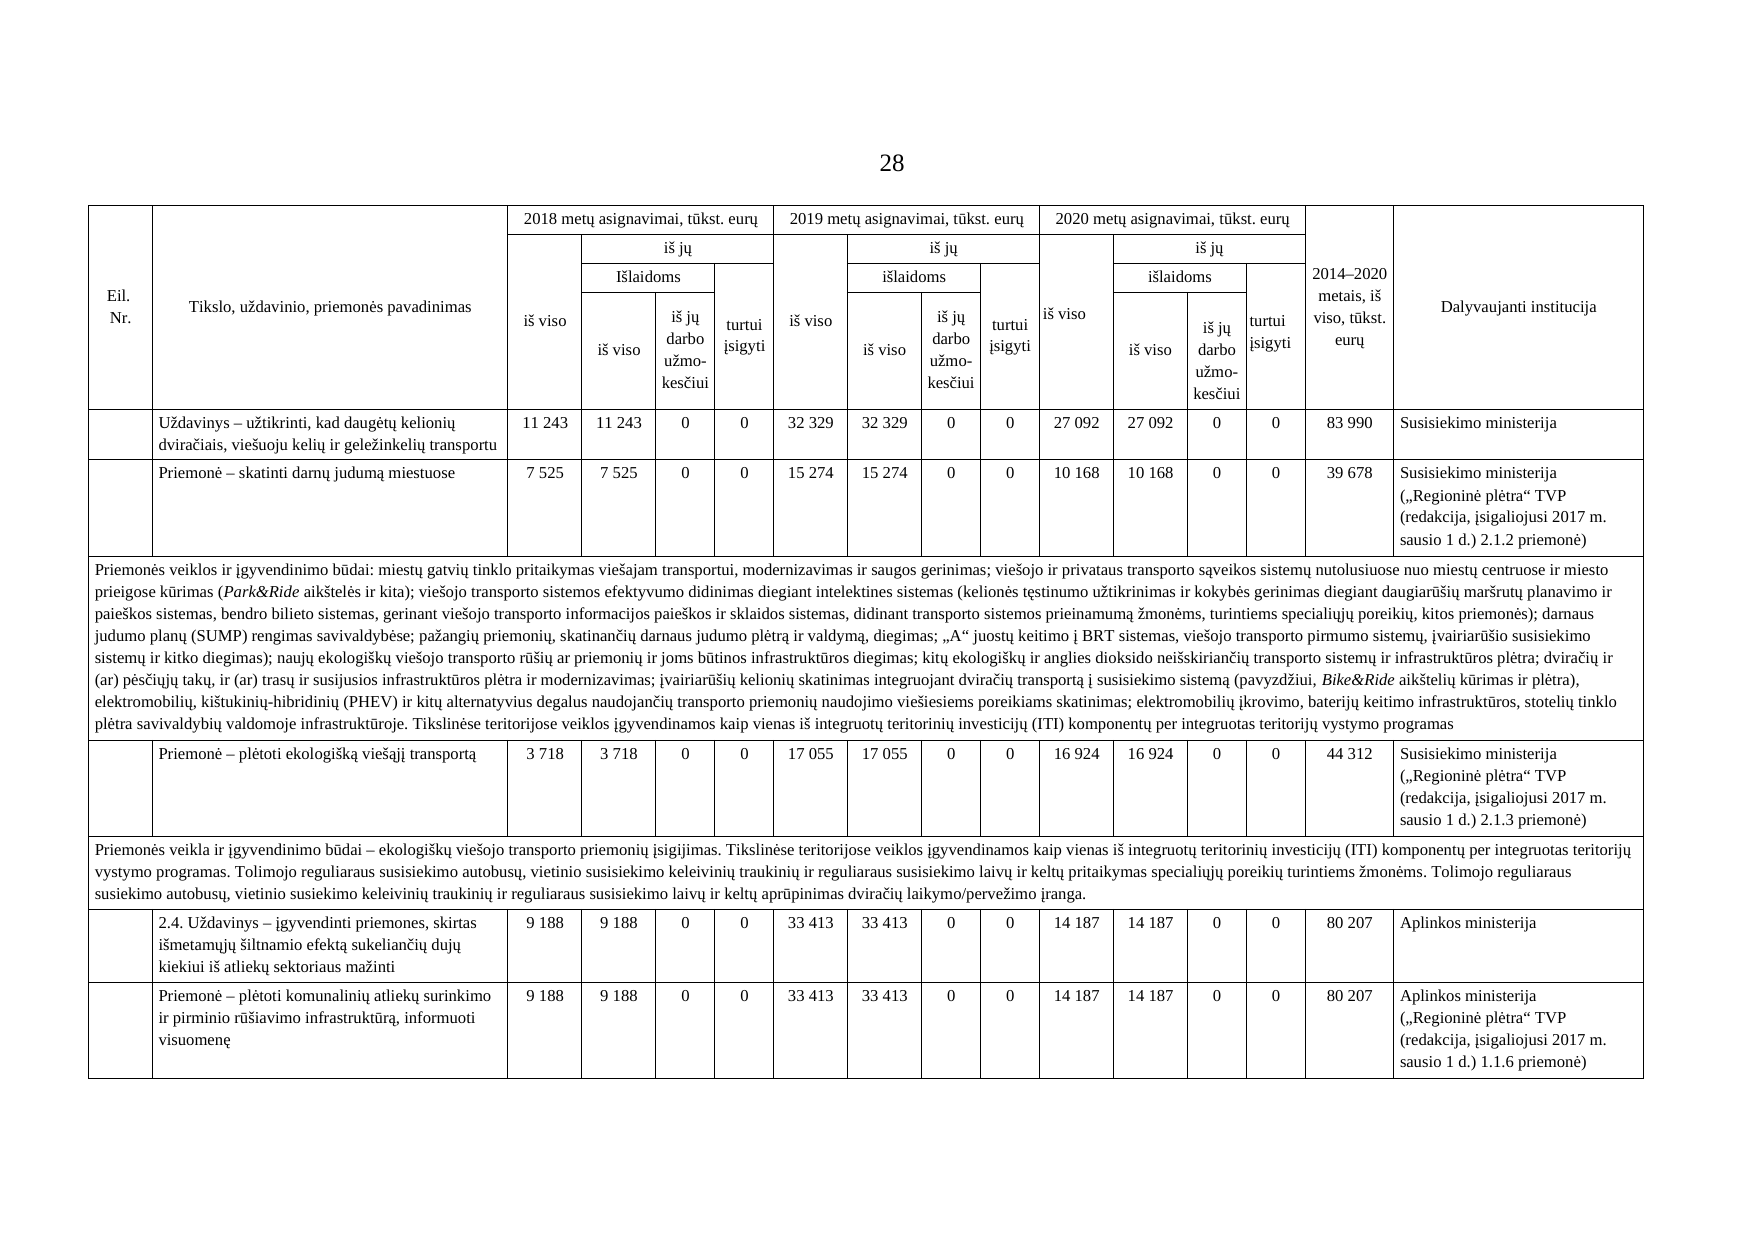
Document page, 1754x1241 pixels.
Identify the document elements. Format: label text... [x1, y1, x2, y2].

table_cell 0 [715, 983, 773, 1078]
table_cell 39 678 [1306, 460, 1393, 556]
table_cell Išlaidoms [582, 264, 714, 292]
table_cell 0 [981, 741, 1039, 836]
table_cell Susisiekimo ministerija [1394, 410, 1643, 459]
table_cell iš jų darbo užmo-kesčiui [1188, 293, 1246, 408]
table_cell 0 [922, 910, 980, 982]
table_cell 9 188 [582, 910, 655, 982]
table_cell 14 187 [1040, 910, 1113, 982]
table_cell 33 413 [848, 910, 921, 982]
table_cell 10 168 [1114, 460, 1187, 556]
table_cell 0 [656, 410, 714, 459]
table_cell [89, 460, 152, 556]
table_cell Priemonė – plėtoti ekologišką viešąjį transportą [153, 741, 507, 836]
table_cell 3 718 [582, 741, 655, 836]
table_cell 0 [656, 983, 714, 1078]
table_cell 9 188 [508, 983, 581, 1078]
table_cell 33 413 [848, 983, 921, 1078]
table_cell 0 [1188, 460, 1246, 556]
table_cell [89, 741, 152, 836]
table_cell 44 312 [1306, 741, 1393, 836]
table_cell 0 [981, 983, 1039, 1078]
table_cell 0 [981, 410, 1039, 459]
table_cell Susisiekimo ministerija („Regioninė plėtra“ TVP (redakcija, įsigaliojusi 2017 m. sausio 1 d.) 2.1.2 priemonė) [1394, 460, 1643, 556]
table_cell 33 413 [774, 910, 847, 982]
table_cell iš viso [1040, 235, 1113, 408]
table_cell 16 924 [1040, 741, 1113, 836]
table_cell iš jų [848, 235, 1039, 263]
table_cell 10 168 [1040, 460, 1113, 556]
table_header Tikslo, uždavinio, priemonės pavadinimas [153, 206, 507, 408]
table_header Eil. Nr. [89, 206, 152, 408]
table_cell 0 [981, 910, 1039, 982]
table_cell 0 [922, 983, 980, 1078]
table_cell 0 [1247, 983, 1305, 1078]
table_cell 15 274 [774, 460, 847, 556]
table_cell turtui įsigyti [981, 264, 1039, 408]
table_cell 0 [1247, 460, 1305, 556]
table_header 2019 metų asignavimai, tūkst. eurų [774, 206, 1039, 234]
table_cell 0 [656, 910, 714, 982]
table_cell 0 [715, 460, 773, 556]
table_cell 0 [715, 741, 773, 836]
table_cell 9 188 [508, 910, 581, 982]
table_cell 27 092 [1114, 410, 1187, 459]
table_cell 14 187 [1040, 983, 1113, 1078]
table_cell iš jų darbo užmo-kesčiui [922, 293, 980, 408]
table_cell [89, 910, 152, 982]
table_cell 14 187 [1114, 910, 1187, 982]
table_cell 0 [715, 410, 773, 459]
table_cell turtui įsigyti [1247, 264, 1305, 408]
table_cell 0 [1247, 741, 1305, 836]
table_cell 2.4. Uždavinys – įgyvendinti priemones, skirtas išmetamųjų šiltnamio efektą sukeliančių dujų kiekiui iš atliekų sektoriaus mažinti [153, 910, 507, 982]
table_cell 0 [1247, 910, 1305, 982]
table_cell 0 [656, 741, 714, 836]
table_cell Priemonė – plėtoti komunalinių atliekų surinkimo ir pirminio rūšiavimo infrastruktūrą, informuoti visuomenę [153, 983, 507, 1078]
table_cell iš viso [582, 293, 655, 408]
table_header Dalyvaujanti institucija [1394, 206, 1643, 408]
table_cell 0 [1188, 983, 1246, 1078]
table_cell Priemonė – skatinti darnų judumą miestuose [153, 460, 507, 556]
table_cell 11 243 [582, 410, 655, 459]
table_cell Uždavinys – užtikrinti, kad daugėtų kelionių dviračiais, viešuoju kelių ir geležinkelių transportu [153, 410, 507, 459]
table_cell 0 [656, 460, 714, 556]
table_cell Priemonės veikla ir įgyvendinimo būdai – ekologiškų viešojo transporto priemonių įsigijimas. Tikslinėse teritorijose veiklos įgyvendinamos kaip vienas iš integruotų teritorinių investicijų (ITI) komponentų per integruotas teritorijų vystymo programas. Tolimojo reguliaraus susisiekimo autobusų, vietinio susisiekimo keleivinių traukinių ir reguliaraus susisiekimo laivų ir keltų pritaikymas specialiųjų poreikių turintiems žmonėms. Tolimojo reguliaraus susiekimo autobusų, vietinio susiekimo keleivinių traukinių ir reguliaraus susisiekimo laivų ir keltų aprūpinimas dviračių laikymo/pervežimo įranga. [89, 837, 1643, 909]
table_cell 16 924 [1114, 741, 1187, 836]
table_cell 0 [922, 460, 980, 556]
table_cell iš jų darbo užmo-kesčiui [656, 293, 714, 408]
table_cell 0 [1247, 410, 1305, 459]
table_cell [89, 410, 152, 459]
table_cell 33 413 [774, 983, 847, 1078]
table_cell 7 525 [582, 460, 655, 556]
table_cell Priemonės veiklos ir įgyvendinimo būdai: miestų gatvių tinklo pritaikymas viešajam transportui, modernizavimas ir saugos gerinimas; viešojo ir privataus transporto sąveikos sistemų nutolusiuose nuo miestų centruose ir miesto prieigose kūrimas (Park&Ride aikštelės ir kita); viešojo transporto sistemos efektyvumo didinimas diegiant intelektines sistemas (kelionės tęstinumo užtikrinimas ir kokybės gerinimas diegiant daugiarūšių maršrutų planavimo ir paieškos sistemas, bendro bilieto sistemas, gerinant viešojo transporto informacijos paieškos ir sklaidos sistemas, didinant transporto sistemos prieinamumą žmonėms, turintiems specialiųjų poreikių, kitos priemonės); darnaus judumo planų (SUMP) rengimas savivaldybėse; pažangių priemonių, skatinančių darnaus judumo plėtrą ir valdymą, diegimas; „A“ juostų keitimo į BRT sistemas, viešojo transporto pirmumo sistemų, įvairiarūšio susisiekimo sistemų ir kitko diegimas); naujų ekologiškų viešojo transporto rūšių ar priemonių ir joms būtinos infrastruktūros diegimas; kitų ekologiškų ir anglies dioksido neišskiriančių transporto sistemų ir infrastruktūros plėtra; dviračių ir (ar) pėsčiųjų takų, ir (ar) trasų ir susijusios infrastruktūros plėtra ir modernizavimas; įvairiarūšių kelionių skatinimas integruojant dviračių transportą į susisiekimo sistemą (pavyzdžiui, Bike&Ride aikštelių kūrimas ir plėtra), elektromobilių, kištukinių-hibridinių (PHEV) ir kitų alternatyvius degalus naudojančių transporto priemonių naudojimo viešiesiems poreikiams skatinimas; elektromobilių įkrovimo, baterijų keitimo infrastruktūros, stotelių tinklo plėtra savivaldybių valdomoje infrastruktūroje. Tikslinėse teritorijose veiklos įgyvendinamos kaip vienas iš integruotų teritorinių investicijų (ITI) komponentų per integruotas teritorijų vystymo programas [89, 557, 1643, 740]
table_cell 32 329 [848, 410, 921, 459]
table_cell Aplinkos ministerija [1394, 910, 1643, 982]
table_cell iš jų [1114, 235, 1305, 263]
table_cell 14 187 [1114, 983, 1187, 1078]
table_cell 0 [922, 741, 980, 836]
table_header 2014–2020 metais, iš viso, tūkst. eurų [1306, 206, 1393, 408]
table_cell 0 [1188, 741, 1246, 836]
table_cell 11 243 [508, 410, 581, 459]
table_cell iš viso [1114, 293, 1187, 408]
table_cell 7 525 [508, 460, 581, 556]
table_cell iš viso [848, 293, 921, 408]
table_cell 3 718 [508, 741, 581, 836]
table_cell 15 274 [848, 460, 921, 556]
table_cell išlaidoms [1114, 264, 1246, 292]
table_cell 9 188 [582, 983, 655, 1078]
table_cell 80 207 [1306, 983, 1393, 1078]
table_cell turtui įsigyti [715, 264, 773, 408]
table_header 2018 metų asignavimai, tūkst. eurų [508, 206, 773, 234]
table_cell 0 [1188, 410, 1246, 459]
table_cell 0 [922, 410, 980, 459]
table_cell 32 329 [774, 410, 847, 459]
table_cell 0 [981, 460, 1039, 556]
table_cell 0 [1188, 910, 1246, 982]
table_cell Susisiekimo ministerija („Regioninė plėtra“ TVP (redakcija, įsigaliojusi 2017 m. sausio 1 d.) 2.1.3 priemonė) [1394, 741, 1643, 836]
table_cell 17 055 [848, 741, 921, 836]
table_cell 83 990 [1306, 410, 1393, 459]
table_cell 17 055 [774, 741, 847, 836]
table_cell 27 092 [1040, 410, 1113, 459]
table_header 2020 metų asignavimai, tūkst. eurų [1040, 206, 1305, 234]
table_cell iš jų [582, 235, 773, 263]
table_cell [89, 983, 152, 1078]
table_cell iš viso [508, 235, 581, 408]
table_cell 0 [715, 910, 773, 982]
table_cell Aplinkos ministerija („Regioninė plėtra“ TVP (redakcija, įsigaliojusi 2017 m. sausio 1 d.) 1.1.6 priemonė) [1394, 983, 1643, 1078]
table_cell išlaidoms [848, 264, 980, 292]
table_cell iš viso [774, 235, 847, 408]
table_cell 80 207 [1306, 910, 1393, 982]
